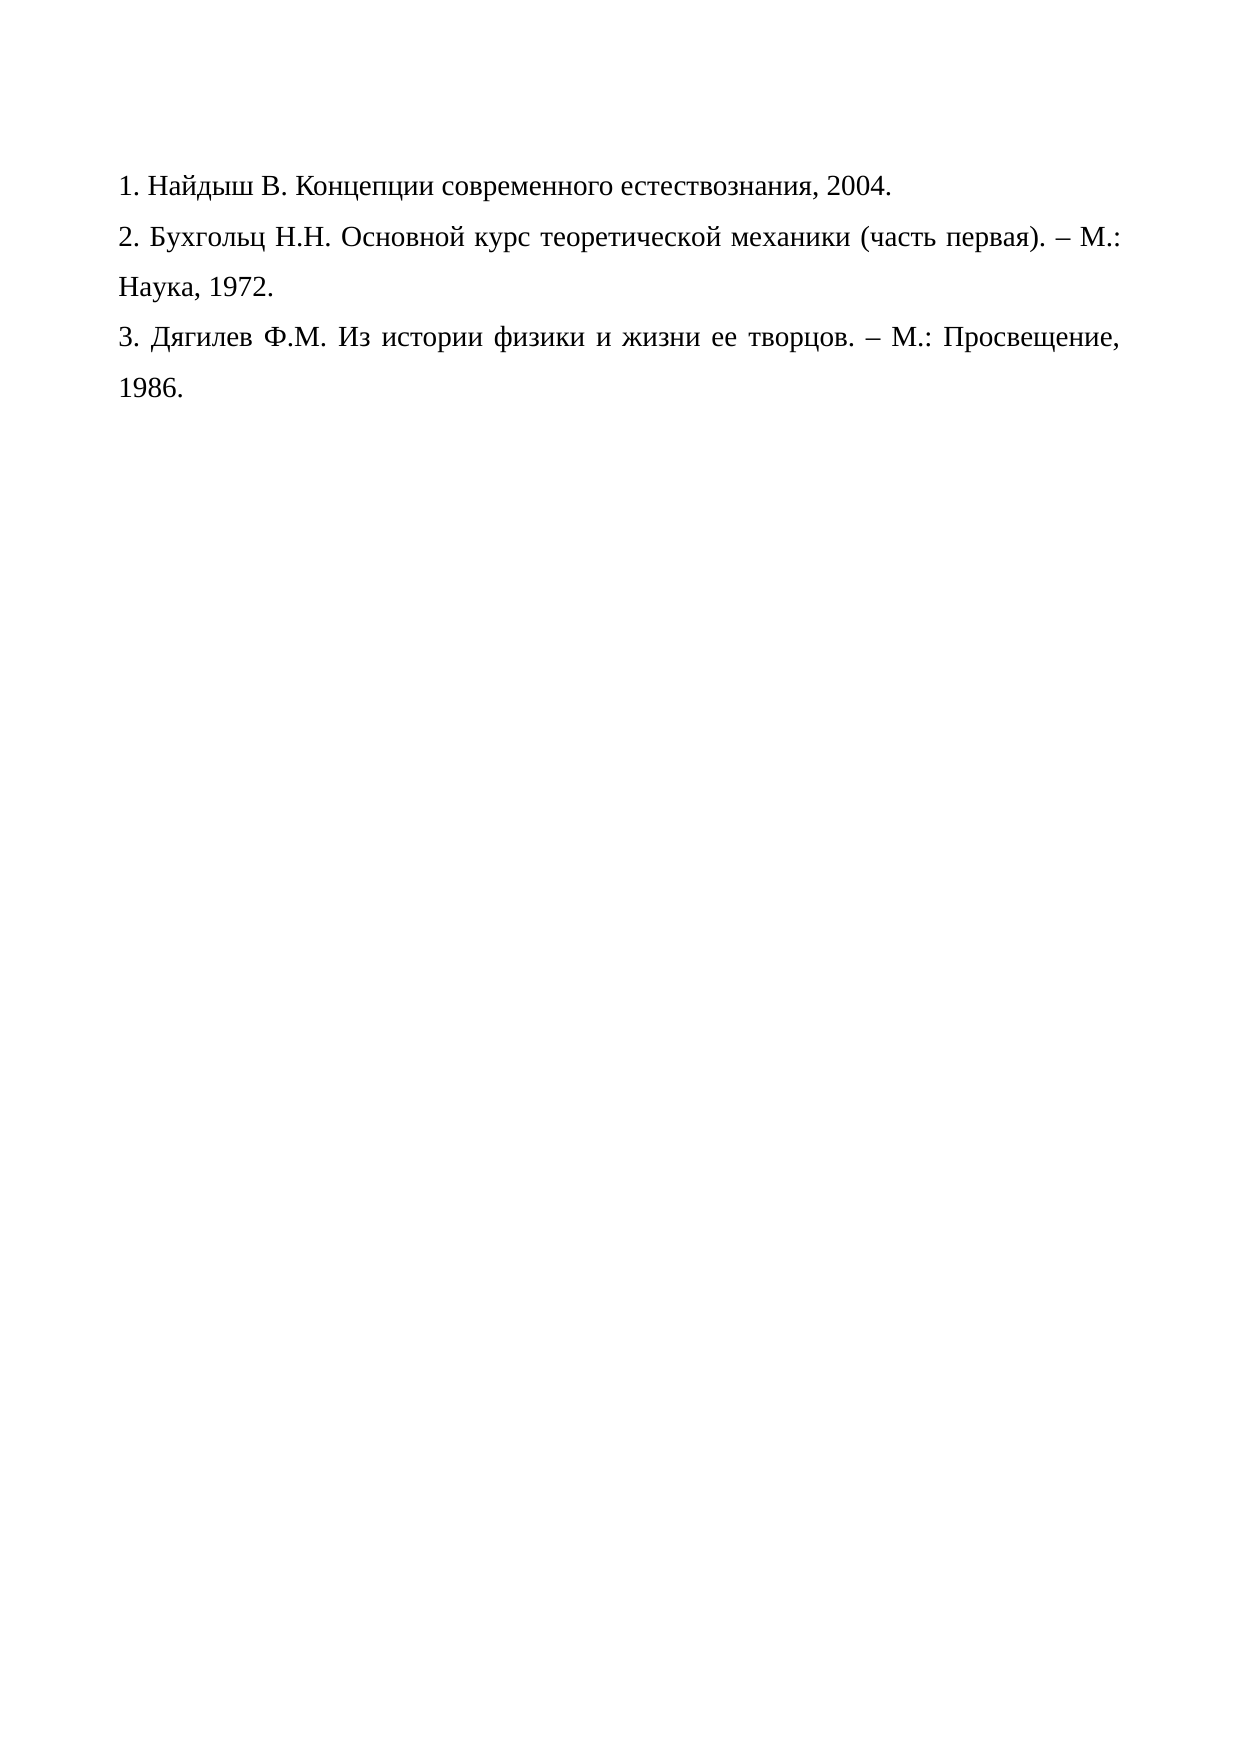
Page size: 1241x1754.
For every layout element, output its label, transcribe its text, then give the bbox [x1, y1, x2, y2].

text 2. Бухгольц Н.Н. Основной курс теоретической механики (часть первая). – М.: Наука, 1972. [118, 219, 1122, 303]
text 3. Дягилев Ф.М. Из истории физики и жизни ее творцов. – М.: Просвещение, 1986. [118, 319, 1122, 403]
text 1. Найдыш В. Концепции современного естествознания, 2004. [118, 168, 1122, 202]
